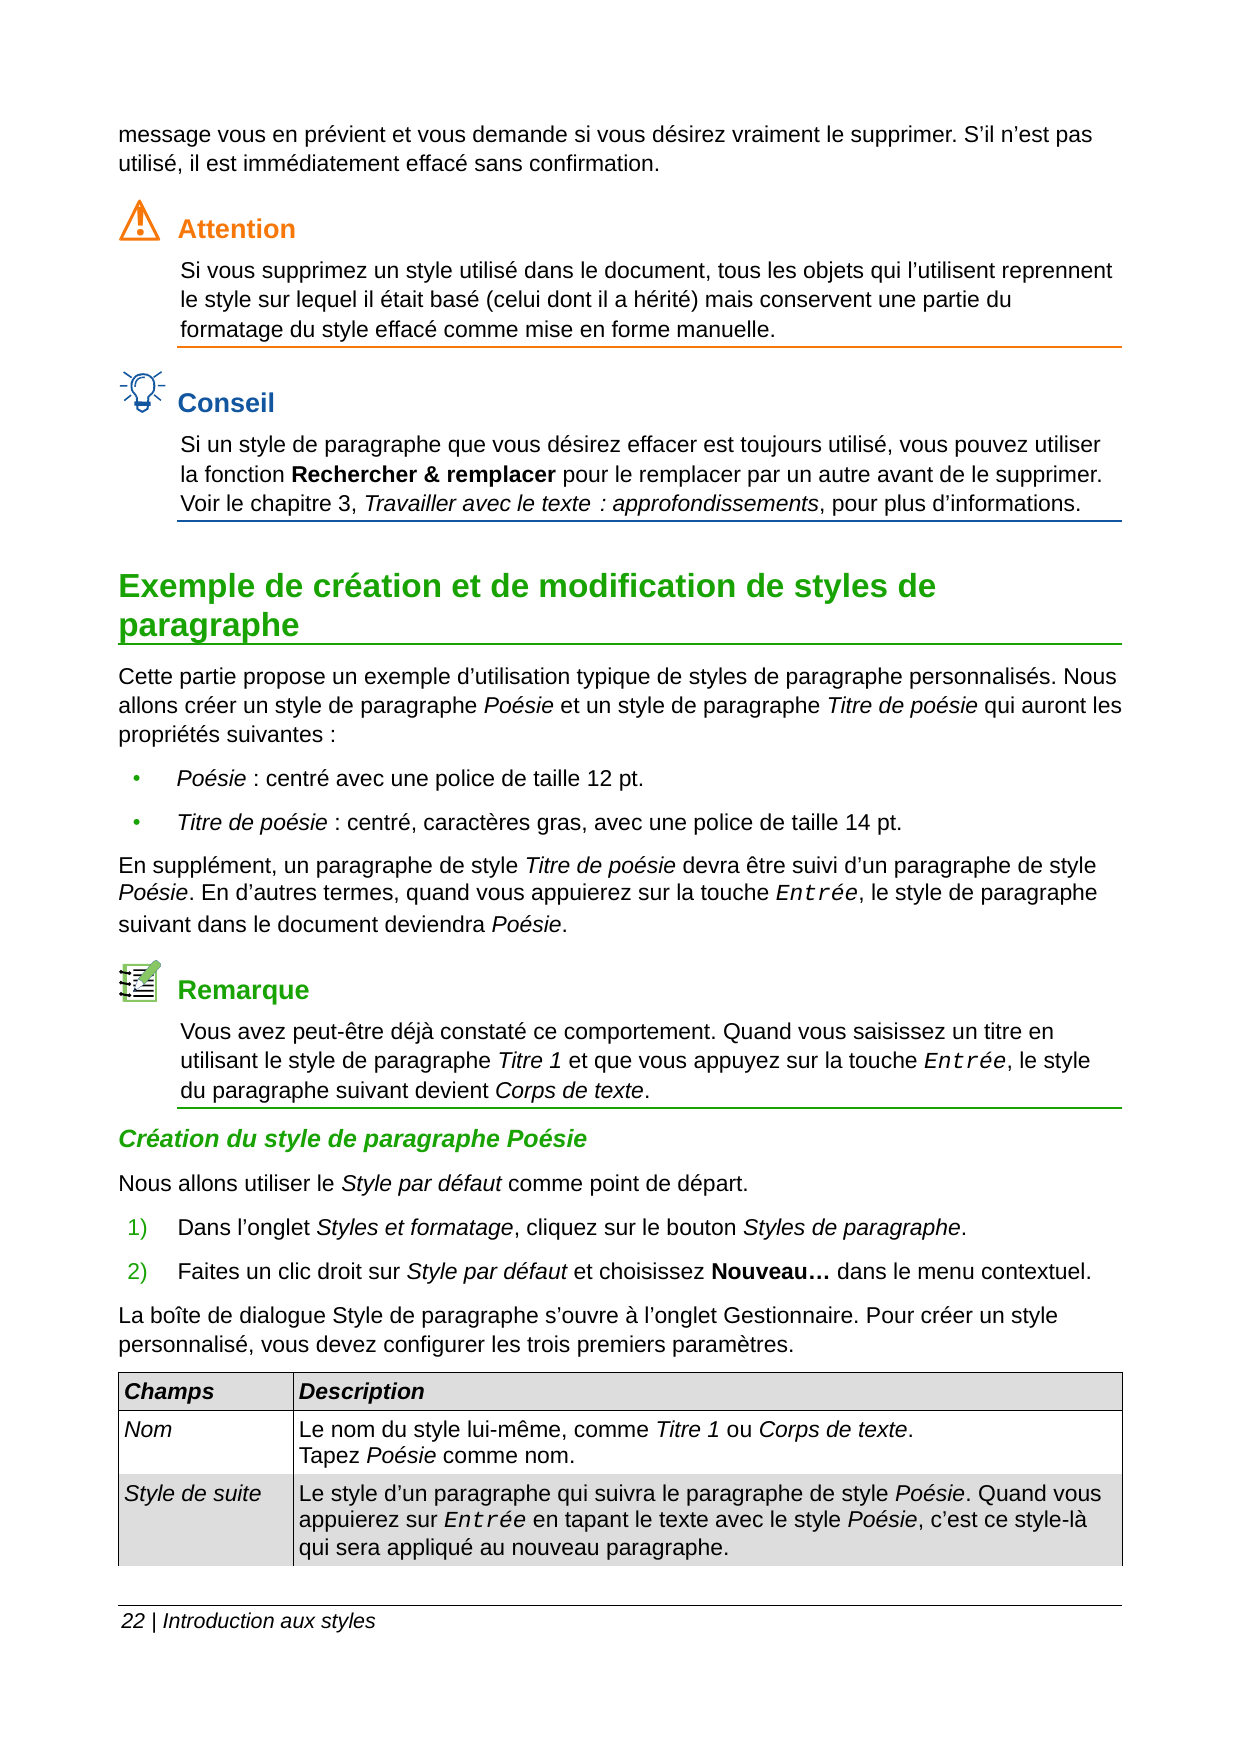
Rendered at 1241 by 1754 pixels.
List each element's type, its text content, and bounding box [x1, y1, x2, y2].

table_cell Le nom du style lui-même, comme Titre 1 ou Corps de texte. Tapez Poésie comme nom. [294, 1411, 1122, 1474]
table_header Description [294, 1373, 1122, 1410]
table_cell Style de suite [119, 1474, 293, 1566]
text Cette partie propose un exemple d’utilisation typique de styles de paragraphe personnalisés. Nous allons créer un style de paragraphe Poésie et un style de paragraphe Titre de poésie qui auront les propriétés suivantes : [118, 660, 1122, 747]
table_cell Nom [119, 1411, 293, 1474]
text Vous avez peut-être déjà constaté ce comportement. Quand vous saisissez un titre en utilisant le style de paragraphe Titre 1 et que vous appuyez sur la touche Entrée, le style du paragraphe suivant devient Corps de texte. [177, 1013, 1122, 1107]
table_cell Le style d’un paragraphe qui suivra le paragraphe de style Poésie. Quand vous appuierez sur Entrée en tapant le texte avec le style Poésie, c’est ce style-là qui sera appliqué au nouveau paragraphe. [294, 1474, 1122, 1566]
text message vous en prévient et vous demande si vous désirez vraiment le supprimer. S’il n’est pas utilisé, il est immédiatement effacé sans confirmation. [118, 118, 1122, 176]
table_header Champs [119, 1373, 293, 1410]
text Si vous supprimez un style utilisé dans le document, tous les objets qui l’utilisent reprennent le style sur lequel il était basé (celui dont il a hérité) mais conservent une partie du formatage du style effacé comme mise en forme manuelle. [177, 252, 1122, 346]
text Nous allons utiliser le Style par défaut comme point de départ. [118, 1168, 1122, 1197]
list Faites un clic droit sur Style par défaut et choisissez Nouveau… dans le menu contextuel. [148, 1255, 1122, 1284]
subtitle Attention [118, 198, 1122, 244]
subtitle Remarque [118, 959, 1122, 1005]
list Titre de poésie : centré, caractères gras, avec une police de taille 14 pt. [133, 806, 1122, 835]
subtitle Conseil [118, 370, 1122, 419]
text La boîte de dialogue Style de paragraphe s’ouvre à l’onglet Gestionnaire. Pour créer un style personnalisé, vous devez configurer les trois premiers paramètres. [118, 1299, 1122, 1357]
list Poésie : centré avec une police de taille 12 pt. [133, 762, 1122, 791]
subtitle Création du style de paragraphe Poésie [118, 1124, 1122, 1153]
list Dans l’onglet Styles et formatage, cliquez sur le bouton Styles de paragraphe. [148, 1211, 1122, 1241]
text Si un style de paragraphe que vous désirez effacer est toujours utilisé, vous pouvez utiliser la fonction Rechercher & remplacer pour le remplacer par un autre avant de le supprimer. Voir le chapitre 3, Travailler avec le texte : approfondissements, pour plus d’informations. [177, 426, 1122, 520]
subtitle Exemple de création et de modification de styles de paragraphe [118, 566, 1122, 643]
text En supplément, un paragraphe de style Titre de poésie devra être suivi d’un paragraphe de style Poésie. En d’autres termes, quand vous appuierez sur la touche Entrée, le style de paragraphe suivant dans le document deviendra Poésie. [118, 849, 1122, 937]
